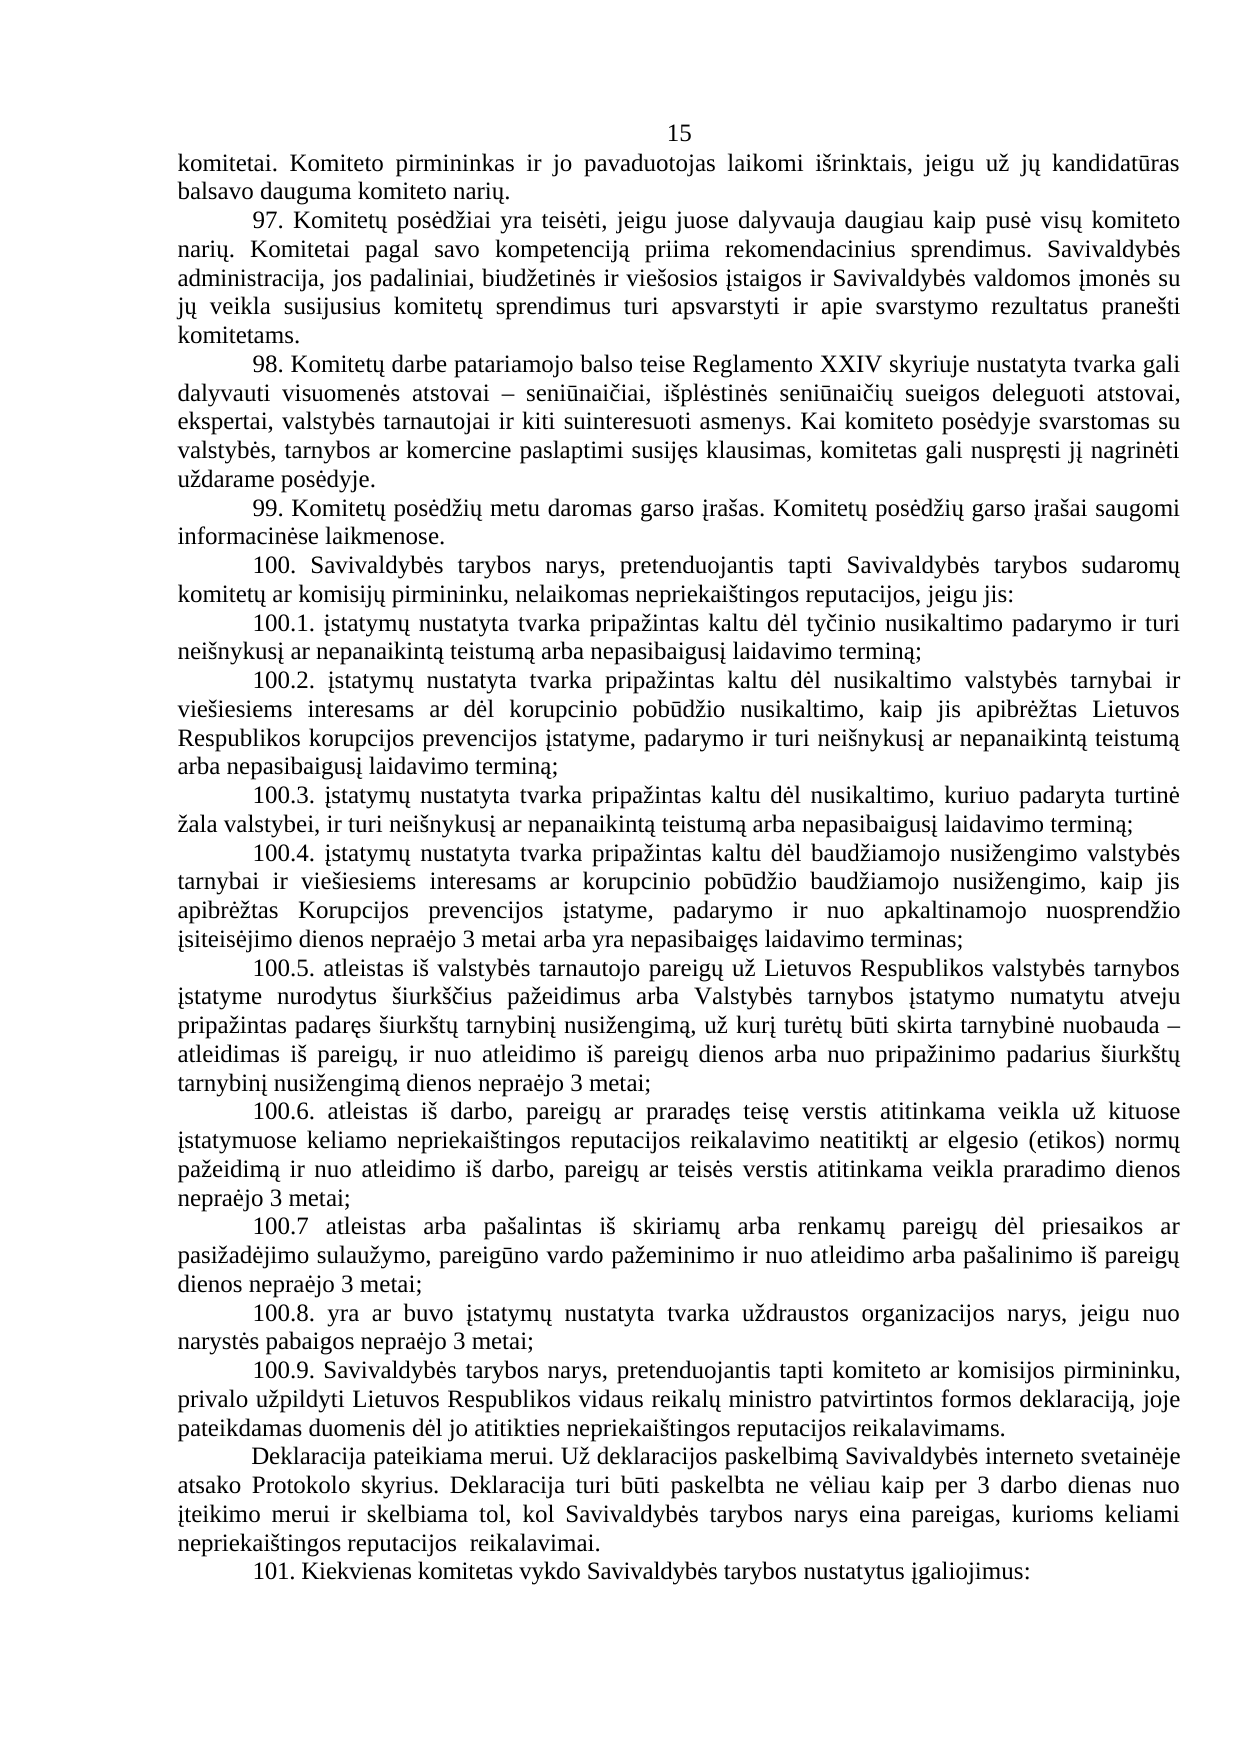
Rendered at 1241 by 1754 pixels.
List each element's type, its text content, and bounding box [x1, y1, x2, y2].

text 97. Komitetų posėdžiai yra teisėti, jeigu juose dalyvauja daugiau kaip pusė visų komiteto narių. Komitetai pagal savo kompetenciją priima rekomendacinius sprendimus. Savivaldybės administracija, jos padaliniai, biudžetinės ir viešosios įstaigos ir Savivaldybės valdomos įmonės su jų veikla susijusius komitetų sprendimus turi apsvarstyti ir apie svarstymo rezultatus pranešti komitetams. [177, 205, 1181, 349]
text 100.9. Savivaldybės tarybos narys, pretenduojantis tapti komiteto ar komisijos pirmininku, privalo užpildyti Lietuvos Respublikos vidaus reikalų ministro patvirtintos formos deklaraciją, joje pateikdamas duomenis dėl jo atitikties nepriekaištingos reputacijos reikalavimams. [177, 1355, 1181, 1441]
text 100.4. įstatymų nustatyta tvarka pripažintas kaltu dėl baudžiamojo nusižengimo valstybės tarnybai ir viešiesiems interesams ar korupcinio pobūdžio baudžiamojo nusižengimo, kaip jis apibrėžtas Korupcijos prevencijos įstatyme, padarymo ir nuo apkaltinamojo nuosprendžio įsiteisėjimo dienos nepraėjo 3 metai arba yra nepasibaigęs laidavimo terminas; [177, 838, 1181, 953]
text 100.2. įstatymų nustatyta tvarka pripažintas kaltu dėl nusikaltimo valstybės tarnybai ir viešiesiems interesams ar dėl korupcinio pobūdžio nusikaltimo, kaip jis apibrėžtas Lietuvos Respublikos korupcijos prevencijos įstatyme, padarymo ir turi neišnykusį ar nepanaikintą teistumą arba nepasibaigusį laidavimo terminą; [177, 665, 1181, 780]
text 99. Komitetų posėdžių metu daromas garso įrašas. Komitetų posėdžių garso įrašai saugomi informacinėse laikmenose. [177, 493, 1181, 550]
text 100.1. įstatymų nustatyta tvarka pripažintas kaltu dėl tyčinio nusikaltimo padarymo ir turi neišnykusį ar nepanaikintą teistumą arba nepasibaigusį laidavimo terminą; [177, 608, 1181, 665]
text komitetai. Komiteto pirmininkas ir jo pavaduotojas laikomi išrinktais, jeigu už jų kandidatūras balsavo dauguma komiteto narių. [177, 148, 1181, 205]
text 101. Kiekvienas komitetas vykdo Savivaldybės tarybos nustatytus įgaliojimus: [177, 1556, 1181, 1585]
text 100. Savivaldybės tarybos narys, pretenduojantis tapti Savivaldybės tarybos sudaromų komitetų ar komisijų pirmininku, nelaikomas nepriekaištingos reputacijos, jeigu jis: [177, 550, 1181, 608]
text 100.7 atleistas arba pašalintas iš skiriamų arba renkamų pareigų dėl priesaikos ar pasižadėjimo sulaužymo, pareigūno vardo pažeminimo ir nuo atleidimo arba pašalinimo iš pareigų dienos nepraėjo 3 metai; [177, 1211, 1181, 1298]
text Deklaracija pateikiama merui. Už deklaracijos paskelbimą Savivaldybės interneto svetainėje atsako Protokolo skyrius. Deklaracija turi būti paskelbta ne vėliau kaip per 3 darbo dienas nuo įteikimo merui ir skelbiama tol, kol Savivaldybės tarybos narys eina pareigas, kurioms keliami nepriekaištingos reputacijos reikalavimai. [177, 1441, 1181, 1556]
text 100.3. įstatymų nustatyta tvarka pripažintas kaltu dėl nusikaltimo, kuriuo padaryta turtinė žala valstybei, ir turi neišnykusį ar nepanaikintą teistumą arba nepasibaigusį laidavimo terminą; [177, 780, 1181, 838]
text 100.8. yra ar buvo įstatymų nustatyta tvarka uždraustos organizacijos narys, jeigu nuo narystės pabaigos nepraėjo 3 metai; [177, 1298, 1181, 1355]
text 100.6. atleistas iš darbo, pareigų ar praradęs teisę verstis atitinkama veikla už kituose įstatymuose keliamo nepriekaištingos reputacijos reikalavimo neatitiktį ar elgesio (etikos) normų pažeidimą ir nuo atleidimo iš darbo, pareigų ar teisės verstis atitinkama veikla praradimo dienos nepraėjo 3 metai; [177, 1096, 1181, 1211]
text 100.5. atleistas iš valstybės tarnautojo pareigų už Lietuvos Respublikos valstybės tarnybos įstatyme nurodytus šiurkščius pažeidimus arba Valstybės tarnybos įstatymo numatytu atveju pripažintas padaręs šiurkštų tarnybinį nusižengimą, už kurį turėtų būti skirta tarnybinė nuobauda – atleidimas iš pareigų, ir nuo atleidimo iš pareigų dienos arba nuo pripažinimo padarius šiurkštų tarnybinį nusižengimą dienos nepraėjo 3 metai; [177, 953, 1181, 1096]
text 98. Komitetų darbe patariamojo balso teise Reglamento XXIV skyriuje nustatyta tvarka gali dalyvauti visuomenės atstovai – seniūnaičiai, išplėstinės seniūnaičių sueigos deleguoti atstovai, ekspertai, valstybės tarnautojai ir kiti suinteresuoti asmenys. Kai komiteto posėdyje svarstomas su valstybės, tarnybos ar komercine paslaptimi susijęs klausimas, komitetas gali nuspręsti jį nagrinėti uždarame posėdyje. [177, 349, 1181, 493]
